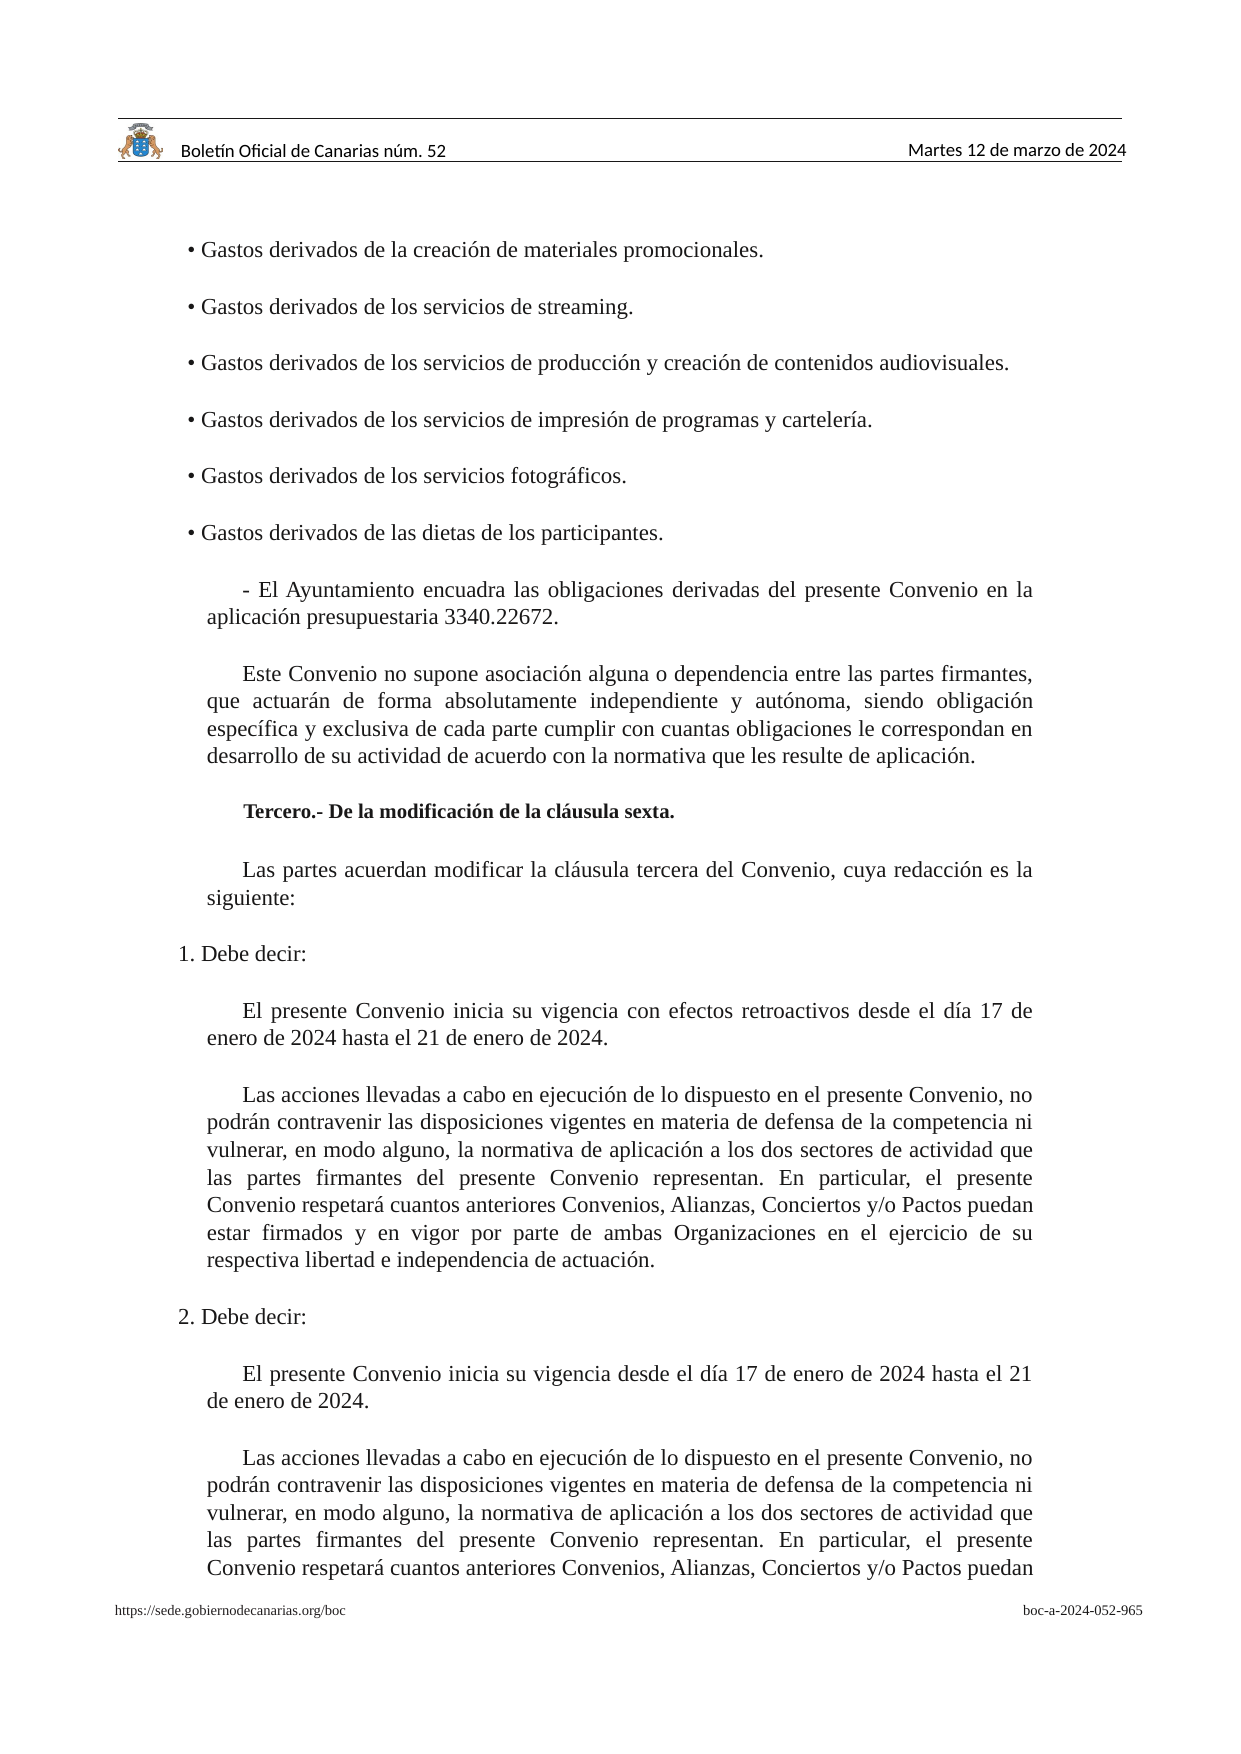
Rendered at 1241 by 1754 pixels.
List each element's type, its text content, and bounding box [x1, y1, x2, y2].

list Gastos derivados de los servicios de impresión de programas y cartelería. [187, 406, 1034, 432]
list Gastos derivados de los servicios de producción y creación de contenidos audiovisuales. [187, 349, 1034, 376]
list Gastos derivados de la creación de materiales promocionales. [187, 236, 1034, 263]
text El presente Convenio inicia su vigencia con efectos retroactivos desde el día 17 de enero de 2024 hasta el 21 de enero de 2024. [207, 997, 1034, 1051]
text Las acciones llevadas a cabo en ejecución de lo dispuesto en el presente Convenio, no podrán contravenir las disposiciones vigentes en materia de defensa de la competencia ni vulnerar, en modo alguno, la normativa de aplicación a los dos sectores de actividad que las partes firmantes del presente Convenio representan. En particular, el presente Convenio respetará cuantos anteriores Convenios, Alianzas, Conciertos y/o Pactos puedan estar firmados y en vigor por parte de ambas Organizaciones en el ejercicio de su respectiva libertad e independencia de actuación. [207, 1081, 1034, 1273]
list Gastos derivados de los servicios fotográficos. [187, 462, 1034, 489]
text - El Ayuntamiento encuadra las obligaciones derivadas del presente Convenio en la aplicación presupuestaria 3340.22672. [207, 576, 1034, 629]
list Gastos derivados de las dietas de los participantes. [187, 519, 1034, 545]
text Las partes acuerdan modificar la cláusula tercera del Convenio, cuya redacción es la siguiente: [207, 856, 1034, 910]
text El presente Convenio inicia su vigencia desde el día 17 de enero de 2024 hasta el 21 de enero de 2024. [207, 1359, 1034, 1413]
text Este Convenio no supone asociación alguna o dependencia entre las partes firmantes, que actuarán de forma absolutamente independiente y autónoma, siendo obligación específica y exclusiva de cada parte cumplir con cuantas obligaciones le correspondan en desarrollo de su actividad de acuerdo con la normativa que les resulte de aplicación. [207, 660, 1034, 769]
text Las acciones llevadas a cabo en ejecución de lo dispuesto en el presente Convenio, no podrán contravenir las disposiciones vigentes en materia de defensa de la competencia ni vulnerar, en modo alguno, la normativa de aplicación a los dos sectores de actividad que las partes firmantes del presente Convenio representan. En particular, el presente Convenio respetará cuantos anteriores Convenios, Alianzas, Conciertos y/o Pactos puedan [207, 1444, 1034, 1581]
list Gastos derivados de los servicios de streaming. [187, 293, 1034, 319]
list Debe decir: [178, 1303, 1034, 1329]
list Debe decir: [178, 940, 1034, 966]
text Tercero.- De la modificación de la cláusula sexta. [243, 799, 1034, 823]
